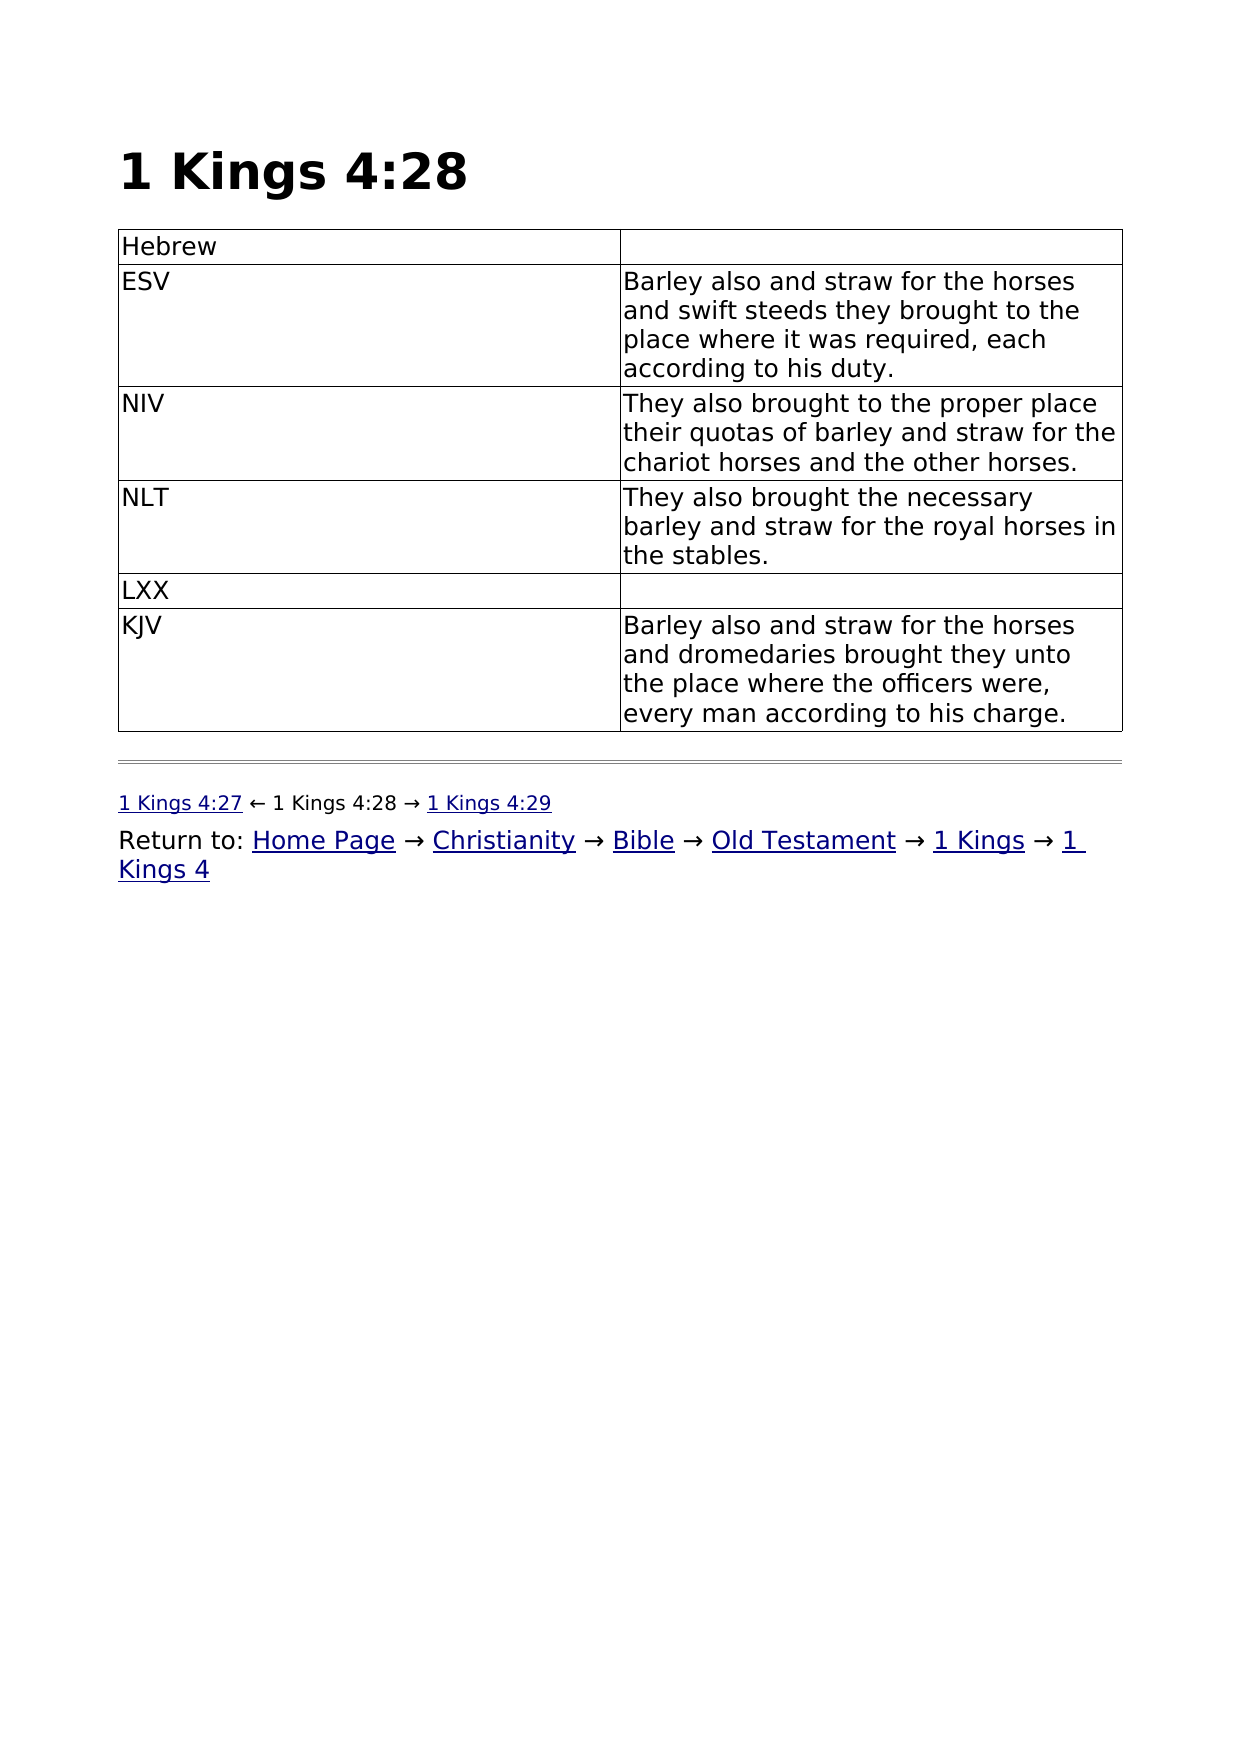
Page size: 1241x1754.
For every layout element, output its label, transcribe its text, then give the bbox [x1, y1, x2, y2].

subtitle 1 Kings 4:28 [118, 143, 1122, 201]
table_cell LXX [119, 574, 620, 608]
table_cell ESV [119, 265, 620, 386]
table_cell They also brought the necessary barley and straw for the royal horses in the stables. [621, 481, 1122, 573]
table_cell NLT [119, 481, 620, 573]
table_cell KJV [119, 609, 620, 731]
table_cell NIV [119, 387, 620, 480]
table_cell [621, 574, 1122, 608]
text 1 Kings 4:27 ← 1 Kings 4:28 → 1 Kings 4:29 [118, 792, 1122, 826]
table_cell They also brought to the proper place their quotas of barley and straw for the chariot horses and the other horses. [621, 387, 1122, 480]
table_header [621, 230, 1122, 264]
table_cell Barley also and straw for the horses and swift steeds they brought to the place where it was required, each according to his duty. [621, 265, 1122, 386]
table_header Hebrew [119, 230, 620, 264]
text Return to: Home Page → Christianity → Bible → Old Testament → 1 Kings → 1 Kings 4 [118, 826, 1122, 884]
table_cell Barley also and straw for the horses and dromedaries brought they unto the place where the officers were, every man according to his charge. [621, 609, 1122, 731]
